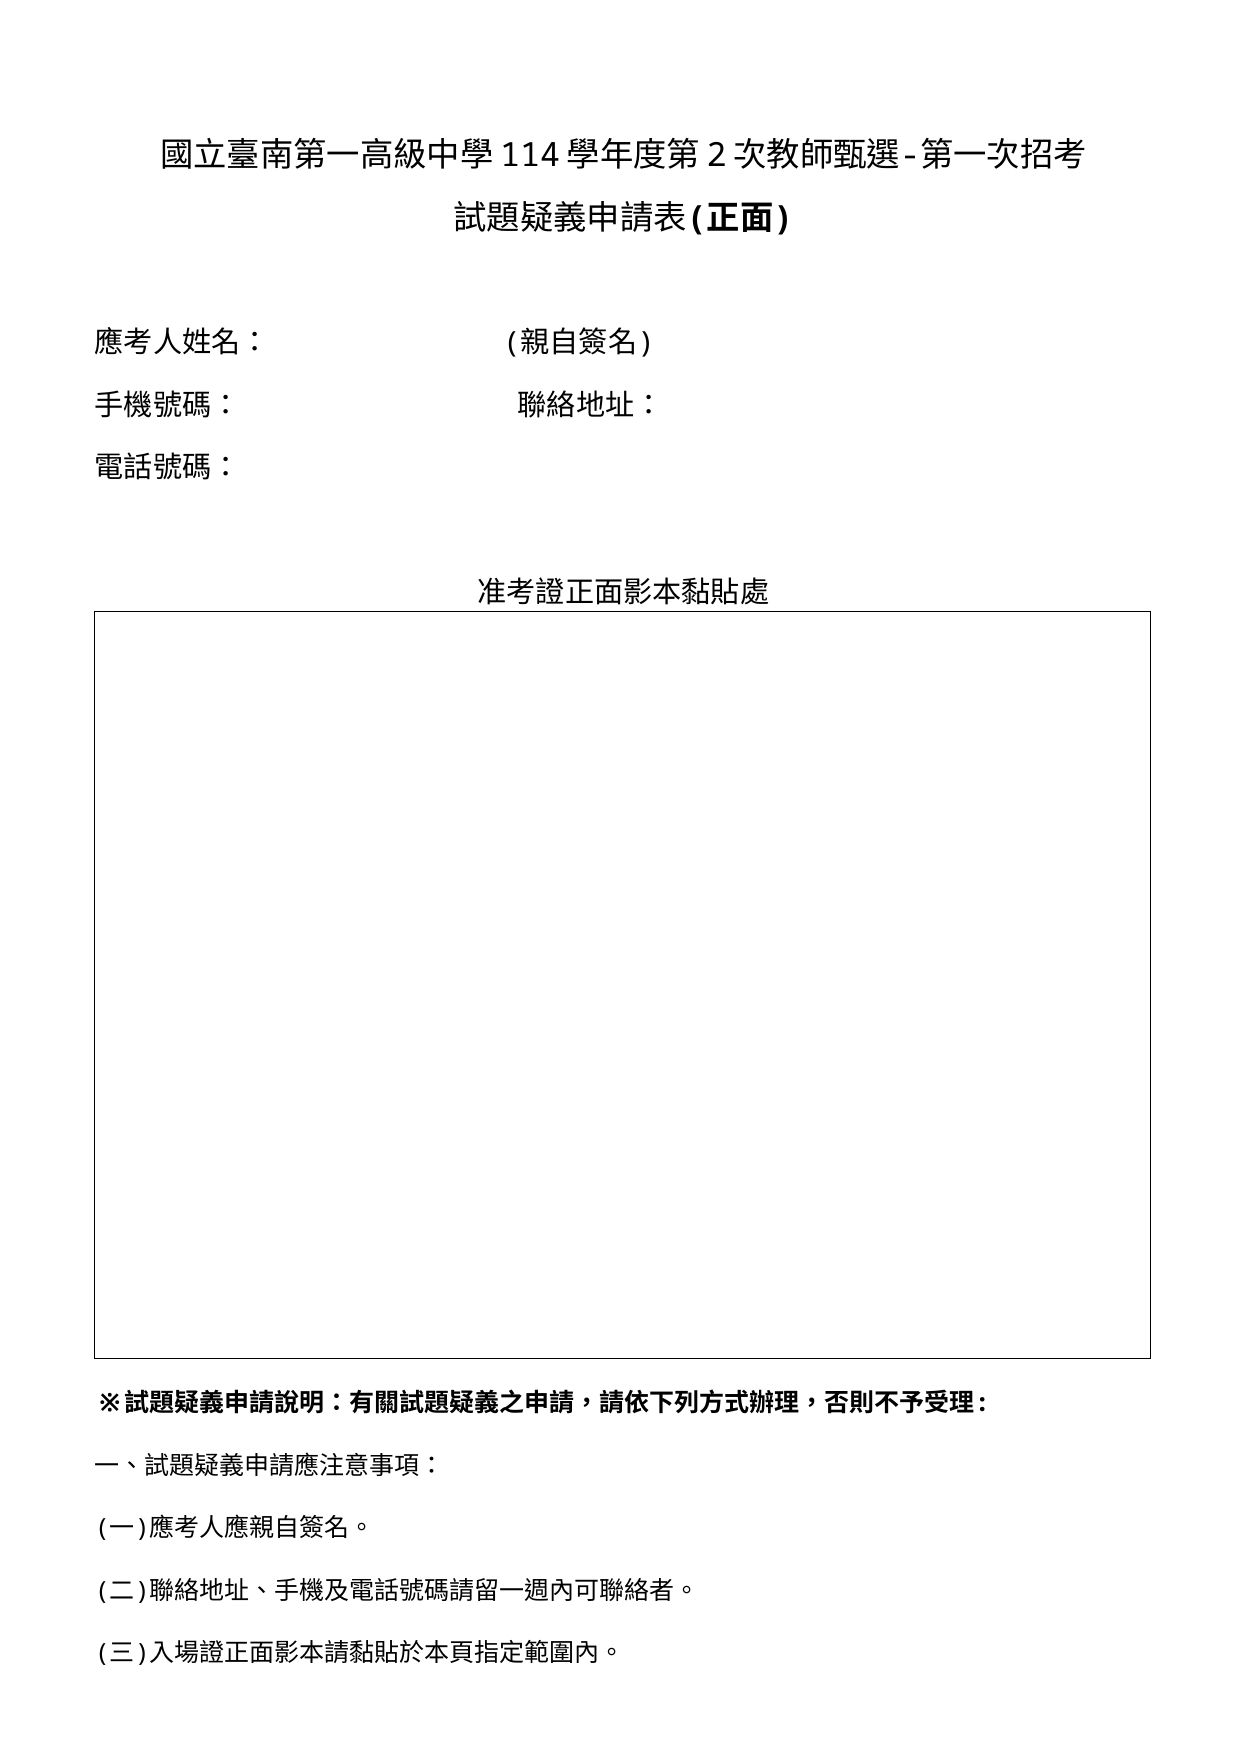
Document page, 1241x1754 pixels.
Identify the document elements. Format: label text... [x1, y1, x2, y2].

text 手機號碼： 聯絡地址： [94, 361, 1152, 423]
text (二)聯絡地址、手機及電話號碼請留一週內可聯絡者。 [94, 1547, 1152, 1609]
text 應考人姓名： (親自簽名) [94, 298, 1152, 361]
text 國立臺南第一高級中學114學年度第2次教師甄選-第一次招考 [94, 111, 1152, 173]
text 試題疑義申請表(正面) [94, 173, 1152, 236]
text (三)入場證正面影本請黏貼於本頁指定範圍內。 [94, 1609, 1152, 1672]
text (一)應考人應親自簽名。 [94, 1484, 1152, 1547]
text 一、試題疑義申請應注意事項： [94, 1422, 1152, 1484]
text 准考證正面影本黏貼處 [94, 548, 1152, 611]
table_header [95, 612, 1150, 1358]
text ※試題疑義申請說明：有關試題疑義之申請，請依下列方式辦理，否則不予受理: [94, 1359, 1152, 1422]
text 電話號碼： [94, 423, 1152, 486]
